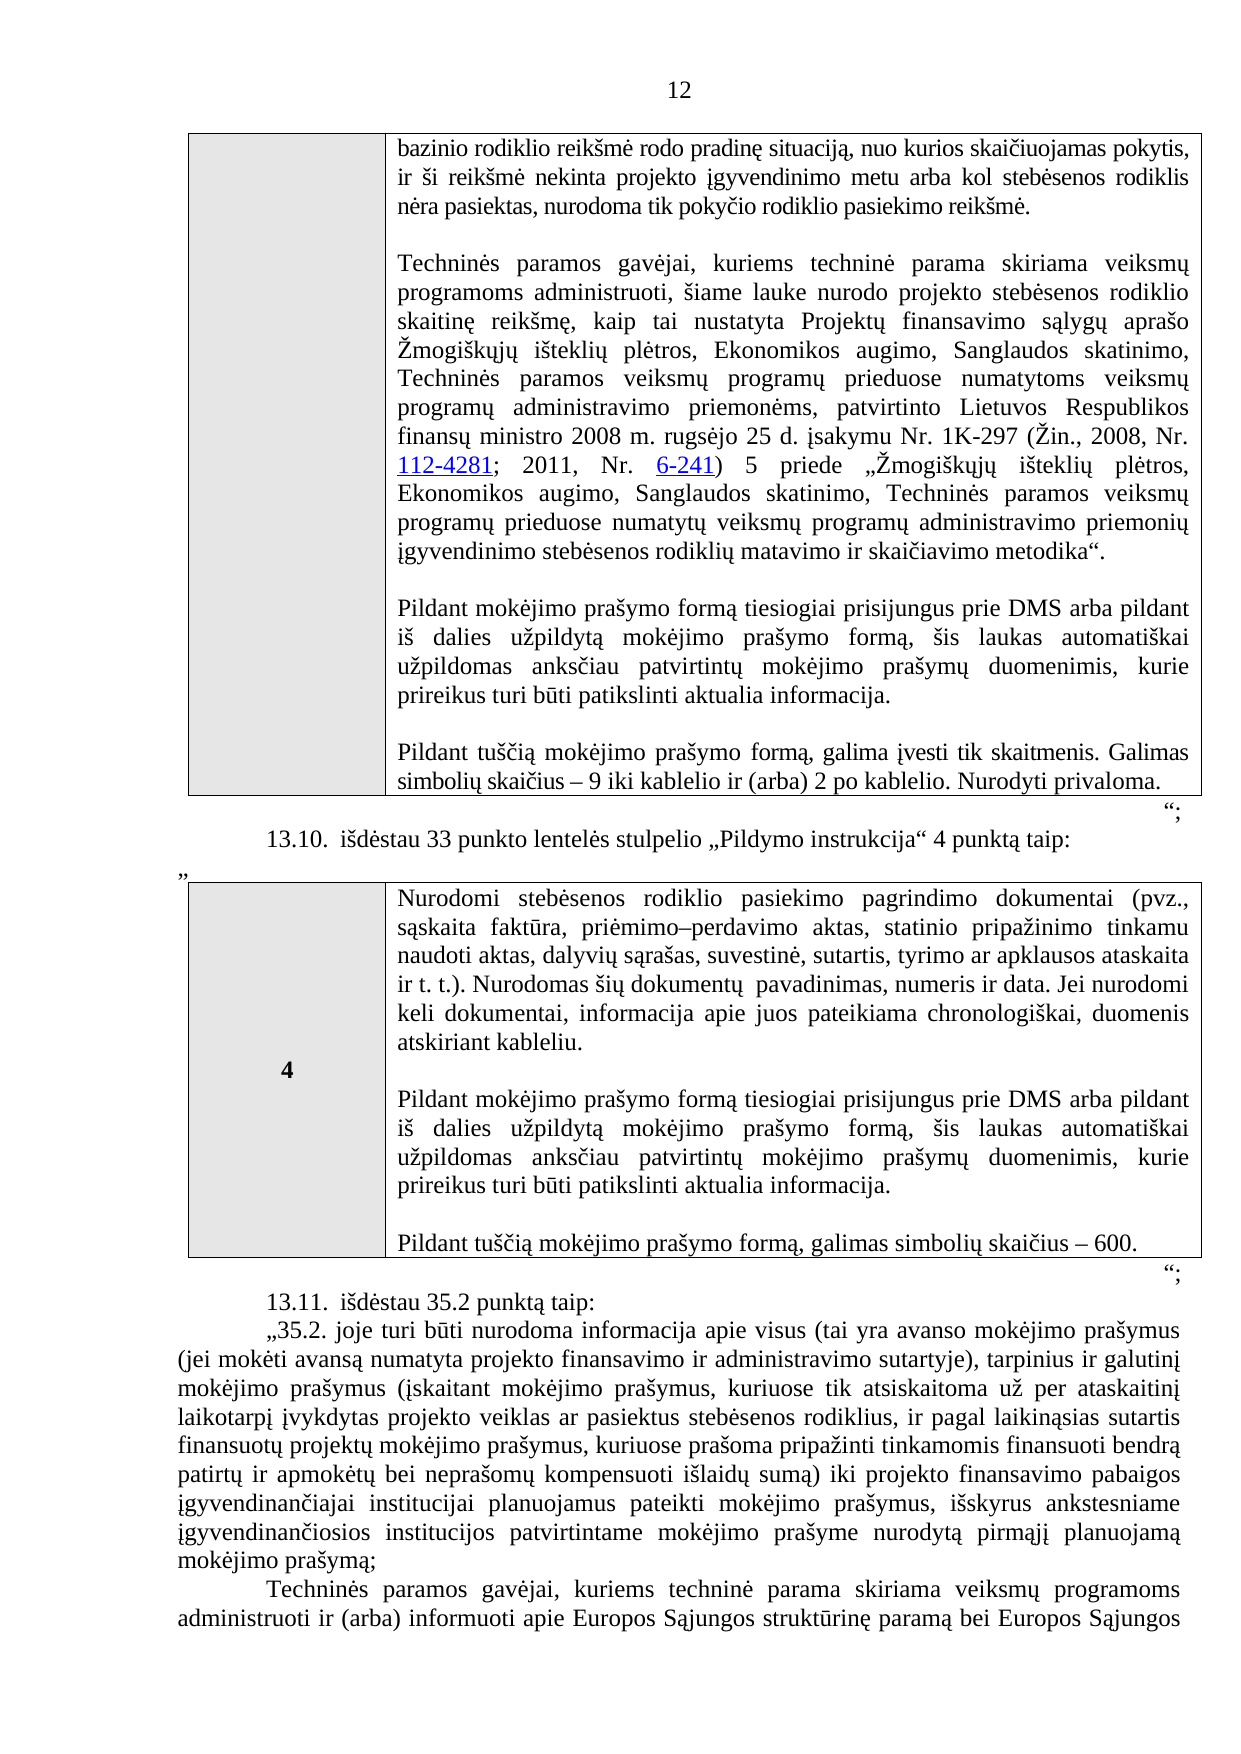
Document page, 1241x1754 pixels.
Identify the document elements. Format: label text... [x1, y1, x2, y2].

text “; [266, 1258, 1181, 1287]
text 13.10. išdėstau 33 punkto lentelės stulpelio „Pildymo instrukcija“ 4 punktą taip: [177, 824, 1181, 853]
table_header bazinio rodiklio reikšmė rodo pradinę situaciją, nuo kurios skaičiuojamas pokytis, ir ši reikšmė nekinta projekto įgyvendinimo metu arba kol stebėsenos rodiklis nėra pasiektas, nurodoma tik pokyčio rodiklio pasiekimo reikšmė. Techninės paramos gavėjai, kuriems techninė parama skiriama veiksmų programoms administruoti, šiame lauke nurodo projekto stebėsenos rodiklio skaitinę reikšmę, kaip tai nustatyta Projektų finansavimo sąlygų aprašo Žmogiškųjų išteklių plėtros, Ekonomikos augimo, Sanglaudos skatinimo, Techninės paramos veiksmų programų prieduose numatytoms veiksmų programų administravimo priemonėms, patvirtinto Lietuvos Respublikos finansų ministro 2008 m. rugsėjo 25 d. įsakymu Nr. 1K-297 (Žin., 2008, Nr. 112-4281; 2011, Nr. 6-241) 5 priede „Žmogiškųjų išteklių plėtros, Ekonomikos augimo, Sanglaudos skatinimo, Techninės paramos veiksmų programų prieduose numatytų veiksmų programų administravimo priemonių įgyvendinimo stebėsenos rodiklių matavimo ir skaičiavimo metodika“. Pildant mokėjimo prašymo formą tiesiogiai prisijungus prie DMS arba pildant iš dalies užpildytą mokėjimo prašymo formą, šis laukas automatiškai užpildomas anksčiau patvirtintų mokėjimo prašymų duomenimis, kurie prireikus turi būti patikslinti aktualia informacija. Pildant tuščią mokėjimo prašymo formą, galima įvesti tik skaitmenis. Galimas simbolių skaičius – 9 iki kablelio ir (arba) 2 po kablelio. Nurodyti privaloma. [386, 134, 1201, 795]
table_header 4 [189, 883, 385, 1257]
table_header Nurodomi stebėsenos rodiklio pasiekimo pagrindimo dokumentai (pvz., sąskaita faktūra, priėmimo–perdavimo aktas, statinio pripažinimo tinkamu naudoti aktas, dalyvių sąrašas, suvestinė, sutartis, tyrimo ar apklausos ataskaita ir t. t.). Nurodomas šių dokumentų pavadinimas, numeris ir data. Jei nurodomi keli dokumentai, informacija apie juos pateikiama chronologiškai, duomenis atskiriant kableliu. Pildant mokėjimo prašymo formą tiesiogiai prisijungus prie DMS arba pildant iš dalies užpildytą mokėjimo prašymo formą, šis laukas automatiškai užpildomas anksčiau patvirtintų mokėjimo prašymų duomenimis, kurie prireikus turi būti patikslinti aktualia informacija. Pildant tuščią mokėjimo prašymo formą, galimas simbolių skaičius – 600. [386, 883, 1201, 1257]
text 13.11. išdėstau 35.2 punktą taip: [177, 1287, 1181, 1315]
text “; [266, 796, 1181, 824]
text „35.2. joje turi būti nurodoma informacija apie visus (tai yra avanso mokėjimo prašymus (jei mokėti avansą numatyta projekto finansavimo ir administravimo sutartyje), tarpinius ir galutinį mokėjimo prašymus (įskaitant mokėjimo prašymus, kuriuose tik atsiskaitoma už per ataskaitinį laikotarpį įvykdytas projekto veiklas ar pasiektus stebėsenos rodiklius, ir pagal laikinąsias sutartis finansuotų projektų mokėjimo prašymus, kuriuose prašoma pripažinti tinkamomis finansuoti bendrą patirtų ir apmokėtų bei neprašomų kompensuoti išlaidų sumą) iki projekto finansavimo pabaigos įgyvendinančiajai institucijai planuojamus pateikti mokėjimo prašymus, išskyrus ankstesniame įgyvendinančiosios institucijos patvirtintame mokėjimo prašyme nurodytą pirmąjį planuojamą mokėjimo prašymą; [177, 1315, 1181, 1574]
text Techninės paramos gavėjai, kuriems techninė parama skiriama veiksmų programoms administruoti ir (arba) informuoti apie Europos Sąjungos struktūrinę paramą bei Europos Sąjungos [177, 1574, 1181, 1632]
table_header [189, 134, 385, 795]
text „ [177, 853, 1181, 882]
